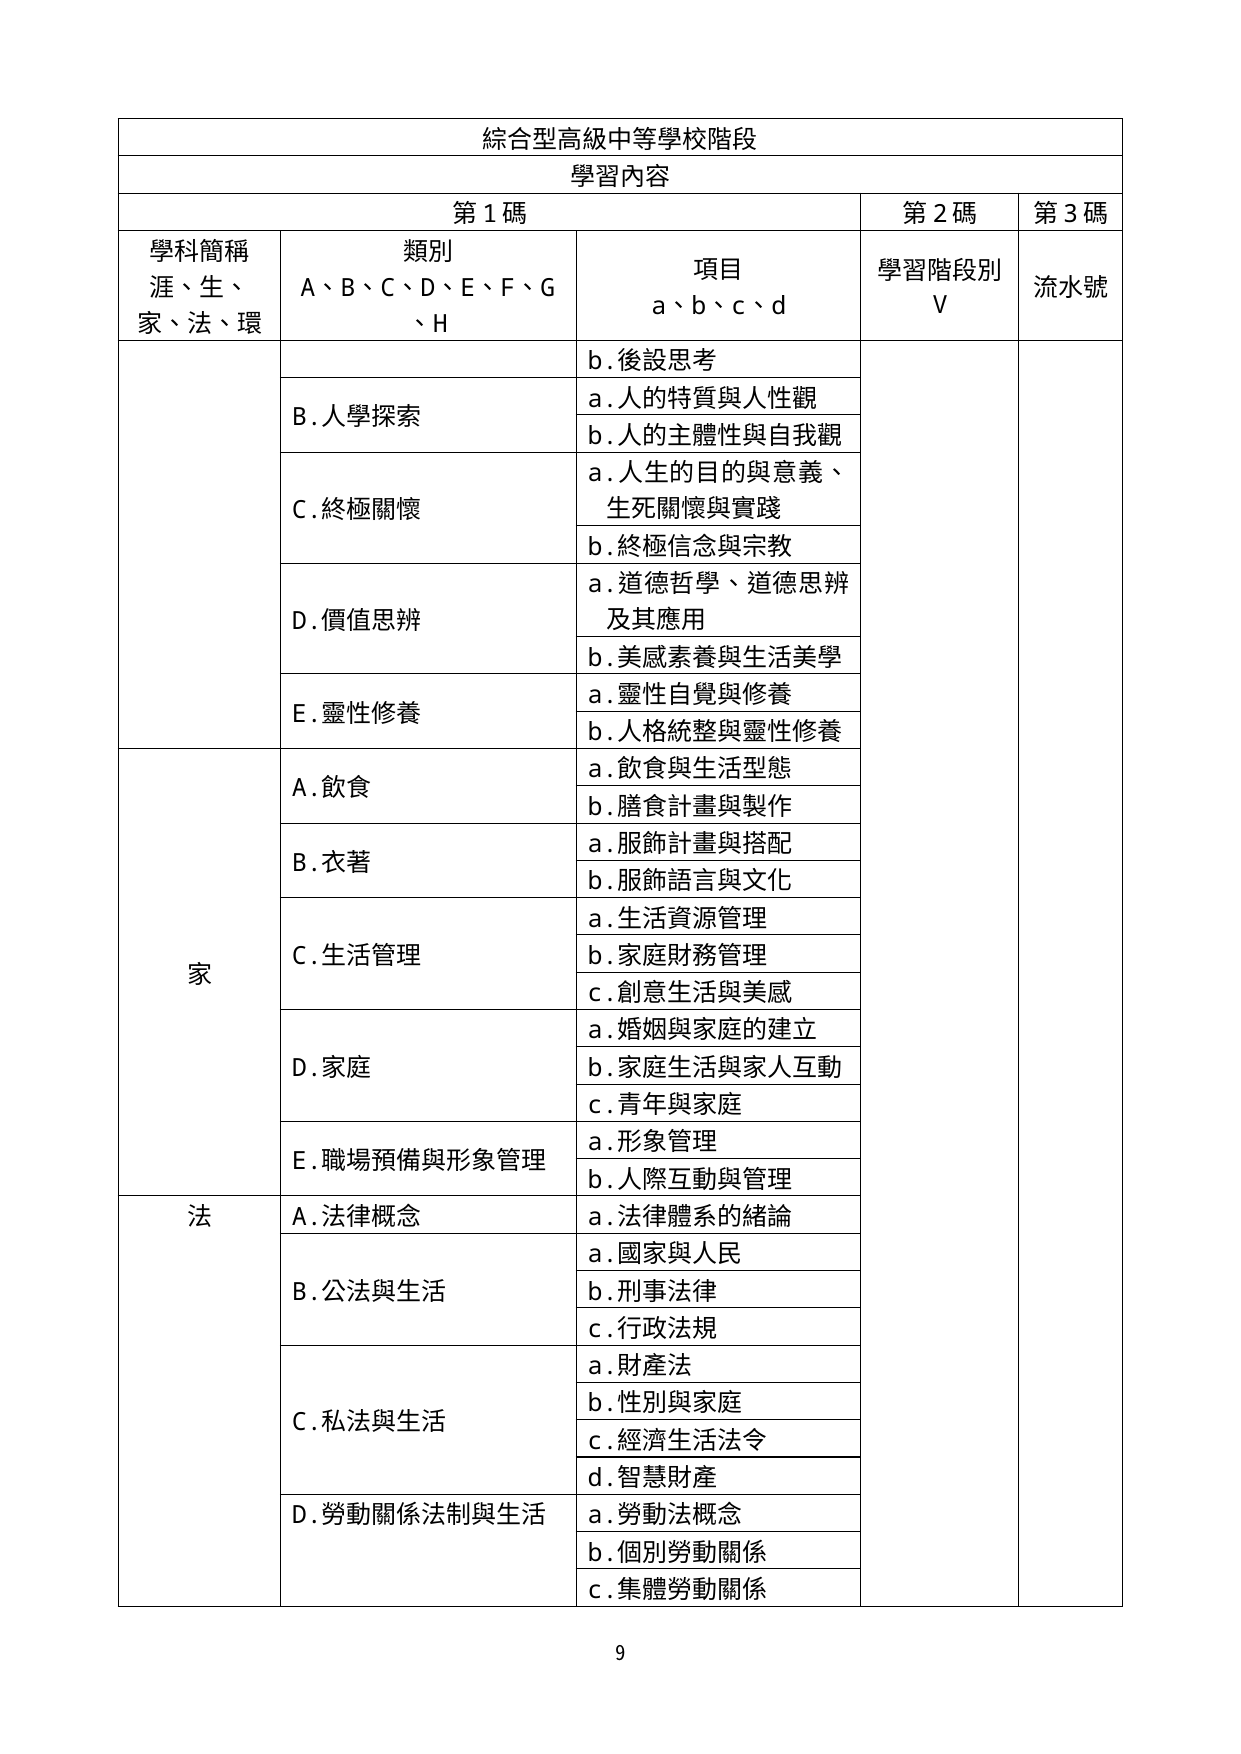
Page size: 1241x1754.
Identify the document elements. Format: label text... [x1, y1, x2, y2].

table_cell b.個別勞動關係 [577, 1532, 860, 1568]
table_cell A.飲食 [281, 749, 576, 822]
table_cell 流水號 [1019, 231, 1122, 340]
table_cell D.價值思辨 [281, 564, 576, 673]
table_cell C.生活管理 [281, 898, 576, 1009]
table_cell b.後設思考 [577, 341, 860, 377]
table_cell a.婚姻與家庭的建立 [577, 1010, 860, 1046]
table_cell a.道德哲學、道德思辨及其應用 [577, 564, 860, 636]
table_cell 類別 A、B、C、D、E、F、G、H [281, 231, 576, 340]
table_cell a.勞動法概念 [577, 1495, 860, 1531]
table_cell [281, 341, 576, 377]
table_cell 法 [119, 1196, 280, 1606]
table_cell c.集體勞動關係 [577, 1569, 860, 1606]
table_cell a.形象管理 [577, 1122, 860, 1158]
table_cell b.人際互動與管理 [577, 1159, 860, 1195]
table_cell 學習內容 [119, 156, 1122, 193]
table_cell a.服飾計畫與搭配 [577, 824, 860, 860]
table_cell 第2碼 [861, 194, 1018, 230]
table_cell [861, 341, 1018, 1606]
table_cell d.智慧財產 [577, 1458, 860, 1494]
table_cell b.人的主體性與自我觀 [577, 415, 860, 452]
table_cell a.飲食與生活型態 [577, 749, 860, 785]
table_cell [119, 341, 280, 748]
table_cell c.行政法規 [577, 1308, 860, 1344]
table_cell C.私法與生活 [281, 1346, 576, 1494]
table_cell D.家庭 [281, 1010, 576, 1121]
table_cell A.法律概念 [281, 1196, 576, 1233]
table_cell b.刑事法律 [577, 1271, 860, 1307]
table_cell B.公法與生活 [281, 1234, 576, 1344]
table_cell E.靈性修養 [281, 674, 576, 748]
table_cell b.膳食計畫與製作 [577, 786, 860, 822]
table_cell b.性別與家庭 [577, 1383, 860, 1419]
table_cell b.終極信念與宗教 [577, 526, 860, 562]
table_cell E.職場預備與形象管理 [281, 1122, 576, 1195]
table_cell a.法律體系的緒論 [577, 1196, 860, 1233]
table_cell B.人學探索 [281, 378, 576, 452]
table_cell b.家庭生活與家人互動 [577, 1047, 860, 1083]
table_cell a.財產法 [577, 1346, 860, 1382]
table_cell 第1碼 [119, 194, 860, 230]
table_cell 家 [119, 749, 280, 1195]
table_cell D.勞動關係法制與生活 [281, 1495, 576, 1606]
table_cell b.服飾語言與文化 [577, 861, 860, 897]
table_cell c.創意生活與美感 [577, 973, 860, 1009]
table_cell c.青年與家庭 [577, 1085, 860, 1121]
table_cell 第3碼 [1019, 194, 1122, 230]
table_cell [1019, 341, 1122, 1606]
table_cell 項目 a、b、c、d [577, 231, 860, 340]
table_header 綜合型高級中等學校階段 [119, 119, 1122, 155]
table_cell a.生活資源管理 [577, 898, 860, 934]
table_cell a.人生的目的與意義、生死關懷與實踐 [577, 453, 860, 525]
table_cell C.終極關懷 [281, 453, 576, 562]
table_cell a.靈性自覺與修養 [577, 674, 860, 711]
table_cell 學科簡稱 涯、生、 家、法、環 [119, 231, 280, 340]
table_cell 學習階段別 V [861, 231, 1018, 340]
table_cell a.人的特質與人性觀 [577, 378, 860, 414]
table_cell c.經濟生活法令 [577, 1420, 860, 1456]
table_cell B.衣著 [281, 824, 576, 897]
table_cell b.美感素養與生活美學 [577, 637, 860, 673]
table_cell b.家庭財務管理 [577, 935, 860, 972]
table_cell b.人格統整與靈性修養 [577, 712, 860, 748]
table_cell a.國家與人民 [577, 1234, 860, 1270]
